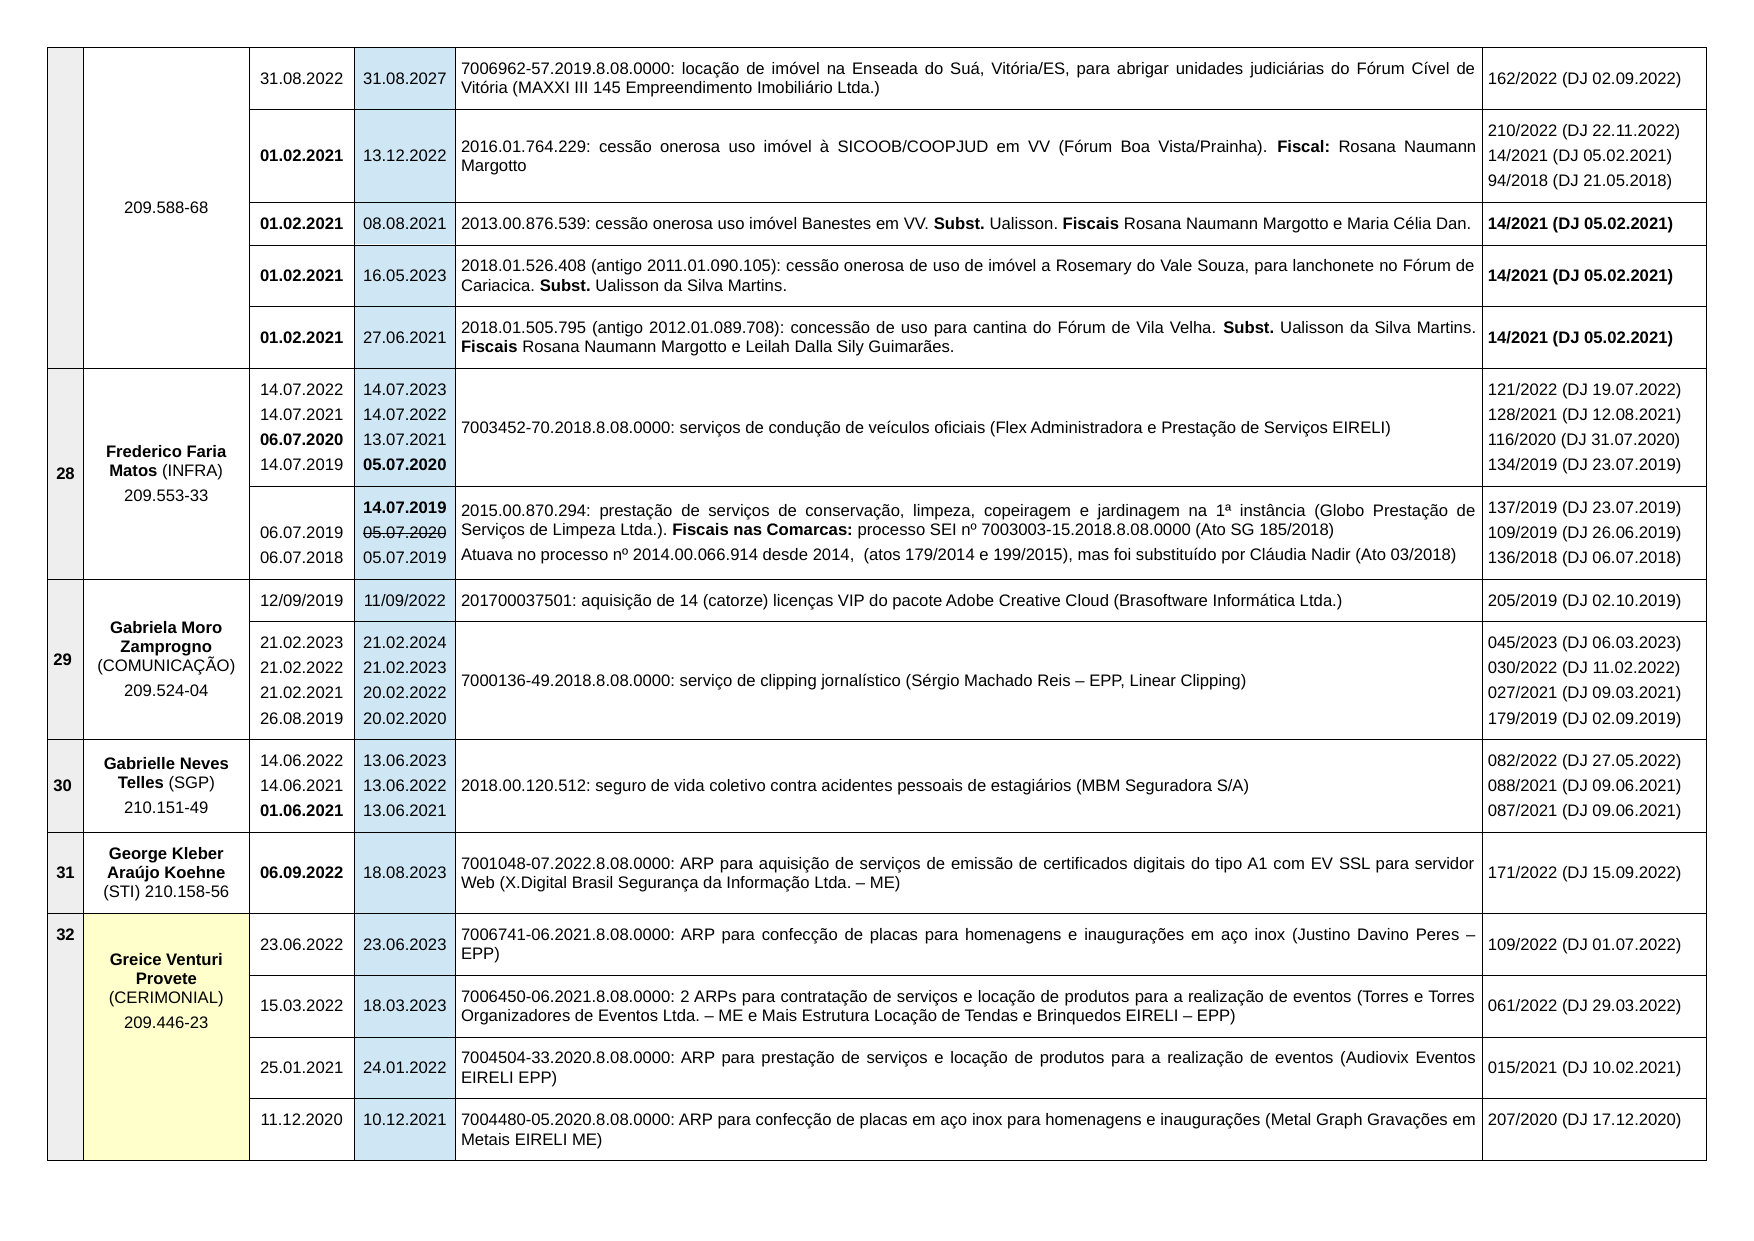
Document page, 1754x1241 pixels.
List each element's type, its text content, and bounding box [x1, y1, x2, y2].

table_cell 137/2019 (DJ 23.07.2019) 109/2019 (DJ 26.06.2019) 136/2018 (DJ 06.07.2018) [1483, 487, 1706, 579]
table_cell 14.07.2019 05.07.2020 05.07.2019 [355, 487, 455, 579]
table_cell 121/2022 (DJ 19.07.2022) 128/2021 (DJ 12.08.2021) 116/2020 (DJ 31.07.2020) 134/2019 (DJ 23.07.2019) [1483, 369, 1706, 486]
table_cell 205/2019 (DJ 02.10.2019) [1483, 580, 1706, 621]
table_cell 18.08.2023 [355, 833, 455, 913]
table_cell Frederico Faria Matos (INFRA) 209.553-33 [84, 369, 249, 579]
table_cell 27.06.2021 [355, 307, 455, 368]
table_cell 30 [48, 740, 83, 832]
table_cell 7006741-06.2021.8.08.0000: ARP para confecção de placas para homenagens e inaugurações em aço inox (Justino Davino Peres – EPP) [456, 914, 1482, 975]
table_cell 14/2021 (DJ 05.02.2021) [1483, 203, 1706, 244]
table_cell 18.03.2023 [355, 976, 455, 1037]
table_cell 201700037501: aquisição de 14 (catorze) licenças VIP do pacote Adobe Creative Cloud (Brasoftware Informática Ltda.) [456, 580, 1482, 621]
table_cell 209.588-68 [84, 48, 249, 368]
table_cell 162/2022 (DJ 02.09.2022) [1483, 48, 1706, 109]
table_cell 14/2021 (DJ 05.02.2021) [1483, 246, 1706, 306]
table_cell 2013.00.876.539: cessão onerosa uso imóvel Banestes em VV. Subst. Ualisson. Fiscais Rosana Naumann Margotto e Maria Célia Dan. [456, 203, 1482, 244]
table_cell 31.08.2027 [355, 48, 455, 109]
table_cell Greice Venturi Provete (CERIMONIAL) 209.446-23 [84, 914, 249, 1160]
table_cell 10.12.2021 [355, 1099, 455, 1160]
table_cell 24.01.2022 [355, 1038, 455, 1098]
table_cell [48, 48, 83, 368]
table_cell 061/2022 (DJ 29.03.2022) [1483, 976, 1706, 1037]
table_cell 29 [48, 580, 83, 739]
table_cell 082/2022 (DJ 27.05.2022) 088/2021 (DJ 09.06.2021) 087/2021 (DJ 09.06.2021) [1483, 740, 1706, 832]
table_cell 171/2022 (DJ 15.09.2022) [1483, 833, 1706, 913]
table_cell 2015.00.870.294: prestação de serviços de conservação, limpeza, copeiragem e jardinagem na 1ª instância (Globo Prestação de Serviços de Limpeza Ltda.). Fiscais nas Comarcas: processo SEI nº 7003003-15.2018.8.08.0000 (Ato SG 185/2018) Atuava no processo nº 2014.00.066.914 desde 2014, (atos 179/2014 e 199/2015), mas foi substituído por Cláudia Nadir (Ato 03/2018) [456, 487, 1482, 579]
table_cell Gabrielle Neves Telles (SGP) 210.151-49 [84, 740, 249, 832]
table_cell 207/2020 (DJ 17.12.2020) [1483, 1099, 1706, 1160]
table_cell 01.02.2021 [250, 203, 354, 244]
table_cell 01.02.2021 [250, 307, 354, 368]
table_cell 31.08.2022 [250, 48, 354, 109]
table_cell 2018.01.505.795 (antigo 2012.01.089.708): concessão de uso para cantina do Fórum de Vila Velha. Subst. Ualisson da Silva Martins. Fiscais Rosana Naumann Margotto e Leilah Dalla Sily Guimarães. [456, 307, 1482, 368]
table_cell 7000136-49.2018.8.08.0000: serviço de clipping jornalístico (Sérgio Machado Reis – EPP, Linear Clipping) [456, 622, 1482, 739]
table_cell 01.02.2021 [250, 110, 354, 202]
table_cell 14/2021 (DJ 05.02.2021) [1483, 307, 1706, 368]
table_cell 14.07.2022 14.07.2021 06.07.2020 14.07.2019 [250, 369, 354, 486]
table_cell 13.06.2023 13.06.2022 13.06.2021 [355, 740, 455, 832]
table_cell 7004504-33.2020.8.08.0000: ARP para prestação de serviços e locação de produtos para a realização de eventos (Audiovix Eventos EIRELI EPP) [456, 1038, 1482, 1098]
table_cell 01.02.2021 [250, 246, 354, 306]
table_cell 15.03.2022 [250, 976, 354, 1037]
table_cell 21.02.2024 21.02.2023 20.02.2022 20.02.2020 [355, 622, 455, 739]
table_cell 7006962-57.2019.8.08.0000: locação de imóvel na Enseada do Suá, Vitória/ES, para abrigar unidades judiciárias do Fórum Cível de Vitória (MAXXI III 145 Empreendimento Imobiliário Ltda.) [456, 48, 1482, 109]
table_cell 06.09.2022 [250, 833, 354, 913]
table_cell 23.06.2023 [355, 914, 455, 975]
table_cell 23.06.2022 [250, 914, 354, 975]
table_cell Gabriela Moro Zamprogno (COMUNICAÇÃO) 209.524-04 [84, 580, 249, 739]
table_cell 25.01.2021 [250, 1038, 354, 1098]
table_cell 11.12.2020 [250, 1099, 354, 1160]
table_cell 12/09/2019 [250, 580, 354, 621]
table_cell 21.02.2023 21.02.2022 21.02.2021 26.08.2019 [250, 622, 354, 739]
table_cell 11/09/2022 [355, 580, 455, 621]
table_cell 7001048-07.2022.8.08.0000: ARP para aquisição de serviços de emissão de certificados digitais do tipo A1 com EV SSL para servidor Web (X.Digital Brasil Segurança da Informação Ltda. – ME) [456, 833, 1482, 913]
table_cell 16.05.2023 [355, 246, 455, 306]
table_cell 08.08.2021 [355, 203, 455, 244]
table_cell 7006450-06.2021.8.08.0000: 2 ARPs para contratação de serviços e locação de produtos para a realização de eventos (Torres e Torres Organizadores de Eventos Ltda. – ME e Mais Estrutura Locação de Tendas e Brinquedos EIRELI – EPP) [456, 976, 1482, 1037]
table_cell 045/2023 (DJ 06.03.2023) 030/2022 (DJ 11.02.2022) 027/2021 (DJ 09.03.2021) 179/2019 (DJ 02.09.2019) [1483, 622, 1706, 739]
table_cell 7004480-05.2020.8.08.0000: ARP para confecção de placas em aço inox para homenagens e inaugurações (Metal Graph Gravações em Metais EIRELI ME) [456, 1099, 1482, 1160]
table_cell 7003452-70.2018.8.08.0000: serviços de condução de veículos oficiais (Flex Administradora e Prestação de Serviços EIRELI) [456, 369, 1482, 486]
table_cell 015/2021 (DJ 10.02.2021) [1483, 1038, 1706, 1098]
table_cell 2018.00.120.512: seguro de vida coletivo contra acidentes pessoais de estagiários (MBM Seguradora S/A) [456, 740, 1482, 832]
table_cell 31 [48, 833, 83, 913]
table_cell 14.07.2023 14.07.2022 13.07.2021 05.07.2020 [355, 369, 455, 486]
table_cell 2018.01.526.408 (antigo 2011.01.090.105): cessão onerosa de uso de imóvel a Rosemary do Vale Souza, para lanchonete no Fórum de Cariacica. Subst. Ualisson da Silva Martins. [456, 246, 1482, 306]
table_cell 14.06.2022 14.06.2021 01.06.2021 [250, 740, 354, 832]
table_cell 06.07.2019 06.07.2018 [250, 487, 354, 579]
table_cell 109/2022 (DJ 01.07.2022) [1483, 914, 1706, 975]
table_cell 28 [48, 369, 83, 579]
table_cell 210/2022 (DJ 22.11.2022) 14/2021 (DJ 05.02.2021) 94/2018 (DJ 21.05.2018) [1483, 110, 1706, 202]
table_cell 32 [48, 914, 83, 1160]
table_cell George Kleber Araújo Koehne (STI) 210.158-56 [84, 833, 249, 913]
table_cell 13.12.2022 [355, 110, 455, 202]
table_cell 2016.01.764.229: cessão onerosa uso imóvel à SICOOB/COOPJUD em VV (Fórum Boa Vista/Prainha). Fiscal: Rosana Naumann Margotto [456, 110, 1482, 202]
